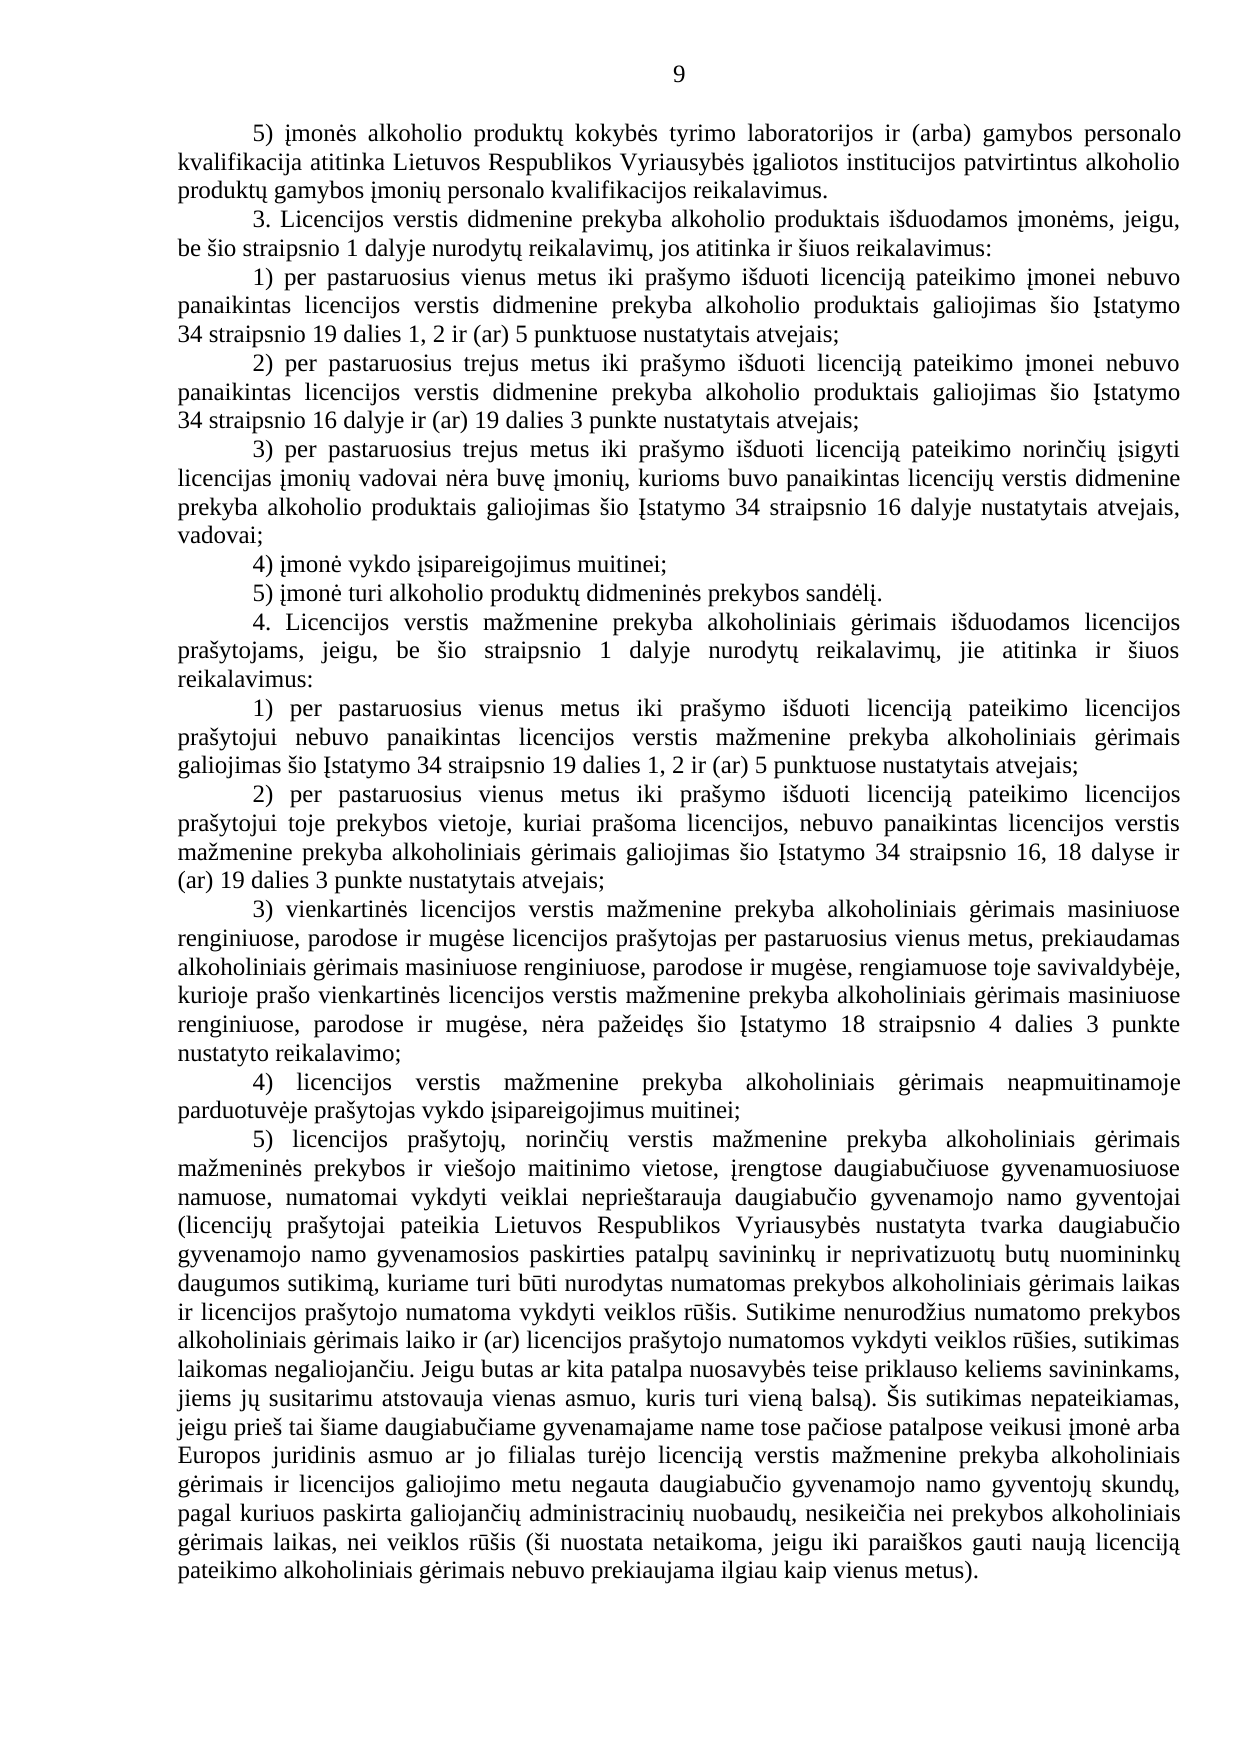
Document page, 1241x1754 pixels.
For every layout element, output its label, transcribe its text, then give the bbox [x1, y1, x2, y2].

text 3. Licencijos verstis didmenine prekyba alkoholio produktais išduodamos įmonėms, jeigu, be šio straipsnio 1 dalyje nurodytų reikalavimų, jos atitinka ir šiuos reikalavimus: [177, 204, 1181, 262]
text 5) įmonė turi alkoholio produktų didmeninės prekybos sandėlį. [177, 578, 1181, 607]
text 2) per pastaruosius trejus metus iki prašymo išduoti licenciją pateikimo įmonei nebuvo panaikintas licencijos verstis didmenine prekyba alkoholio produktais galiojimas šio Įstatymo 34 straipsnio 16 dalyje ir (ar) 19 dalies 3 punkte nustatytais atvejais; [177, 348, 1181, 434]
text 5) įmonės alkoholio produktų kokybės tyrimo laboratorijos ir (arba) gamybos personalo kvalifikacija atitinka Lietuvos Respublikos Vyriausybės įgaliotos institucijos patvirtintus alkoholio produktų gamybos įmonių personalo kvalifikacijos reikalavimus. [177, 118, 1181, 204]
text 2) per pastaruosius vienus metus iki prašymo išduoti licenciją pateikimo licencijos prašytojui toje prekybos vietoje, kuriai prašoma licencijos, nebuvo panaikintas licencijos verstis mažmenine prekyba alkoholiniais gėrimais galiojimas šio Įstatymo 34 straipsnio 16, 18 dalyse ir (ar) 19 dalies 3 punkte nustatytais atvejais; [177, 779, 1181, 894]
text 4) įmonė vykdo įsipareigojimus muitinei; [177, 549, 1181, 578]
text 5) licencijos prašytojų, norinčių verstis mažmenine prekyba alkoholiniais gėrimais mažmeninės prekybos ir viešojo maitinimo vietose, įrengtose daugiabučiuose gyvenamuosiuose namuose, numatomai vykdyti veiklai neprieštarauja daugiabučio gyvenamojo namo gyventojai (licencijų prašytojai pateikia Lietuvos Respublikos Vyriausybės nustatyta tvarka daugiabučio gyvenamojo namo gyvenamosios paskirties patalpų savininkų ir neprivatizuotų butų nuomininkų daugumos sutikimą, kuriame turi būti nurodytas numatomas prekybos alkoholiniais gėrimais laikas ir licencijos prašytojo numatoma vykdyti veiklos rūšis. Sutikime nenurodžius numatomo prekybos alkoholiniais gėrimais laiko ir (ar) licencijos prašytojo numatomos vykdyti veiklos rūšies, sutikimas laikomas negaliojančiu. Jeigu butas ar kita patalpa nuosavybės teise priklauso keliems savininkams, jiems jų susitarimu atstovauja vienas asmuo, kuris turi vieną balsą). Šis sutikimas nepateikiamas, jeigu prieš tai šiame daugiabučiame gyvenamajame name tose pačiose patalpose veikusi įmonė arba Europos juridinis asmuo ar jo filialas turėjo licenciją verstis mažmenine prekyba alkoholiniais gėrimais ir licencijos galiojimo metu negauta daugiabučio gyvenamojo namo gyventojų skundų, pagal kuriuos paskirta galiojančių administracinių nuobaudų, nesikeičia nei prekybos alkoholiniais gėrimais laikas, nei veiklos rūšis (ši nuostata netaikoma, jeigu iki paraiškos gauti naują licenciją pateikimo alkoholiniais gėrimais nebuvo prekiaujama ilgiau kaip vienus metus). [177, 1124, 1181, 1584]
text 3) vienkartinės licencijos verstis mažmenine prekyba alkoholiniais gėrimais masiniuose renginiuose, parodose ir mugėse licencijos prašytojas per pastaruosius vienus metus, prekiaudamas alkoholiniais gėrimais masiniuose renginiuose, parodose ir mugėse, rengiamuose toje savivaldybėje, kurioje prašo vienkartinės licencijos verstis mažmenine prekyba alkoholiniais gėrimais masiniuose renginiuose, parodose ir mugėse, nėra pažeidęs šio Įstatymo 18 straipsnio 4 dalies 3 punkte nustatyto reikalavimo; [177, 894, 1181, 1067]
text 1) per pastaruosius vienus metus iki prašymo išduoti licenciją pateikimo įmonei nebuvo panaikintas licencijos verstis didmenine prekyba alkoholio produktais galiojimas šio Įstatymo 34 straipsnio 19 dalies 1, 2 ir (ar) 5 punktuose nustatytais atvejais; [177, 262, 1181, 348]
text 1) per pastaruosius vienus metus iki prašymo išduoti licenciją pateikimo licencijos prašytojui nebuvo panaikintas licencijos verstis mažmenine prekyba alkoholiniais gėrimais galiojimas šio Įstatymo 34 straipsnio 19 dalies 1, 2 ir (ar) 5 punktuose nustatytais atvejais; [177, 693, 1181, 779]
text 4. Licencijos verstis mažmenine prekyba alkoholiniais gėrimais išduodamos licencijos prašytojams, jeigu, be šio straipsnio 1 dalyje nurodytų reikalavimų, jie atitinka ir šiuos reikalavimus: [177, 607, 1181, 693]
text 3) per pastaruosius trejus metus iki prašymo išduoti licenciją pateikimo norinčių įsigyti licencijas įmonių vadovai nėra buvę įmonių, kurioms buvo panaikintas licencijų verstis didmenine prekyba alkoholio produktais galiojimas šio Įstatymo 34 straipsnio 16 dalyje nustatytais atvejais, vadovai; [177, 434, 1181, 549]
text 4) licencijos verstis mažmenine prekyba alkoholiniais gėrimais neapmuitinamoje parduotuvėje prašytojas vykdo įsipareigojimus muitinei; [177, 1067, 1181, 1124]
